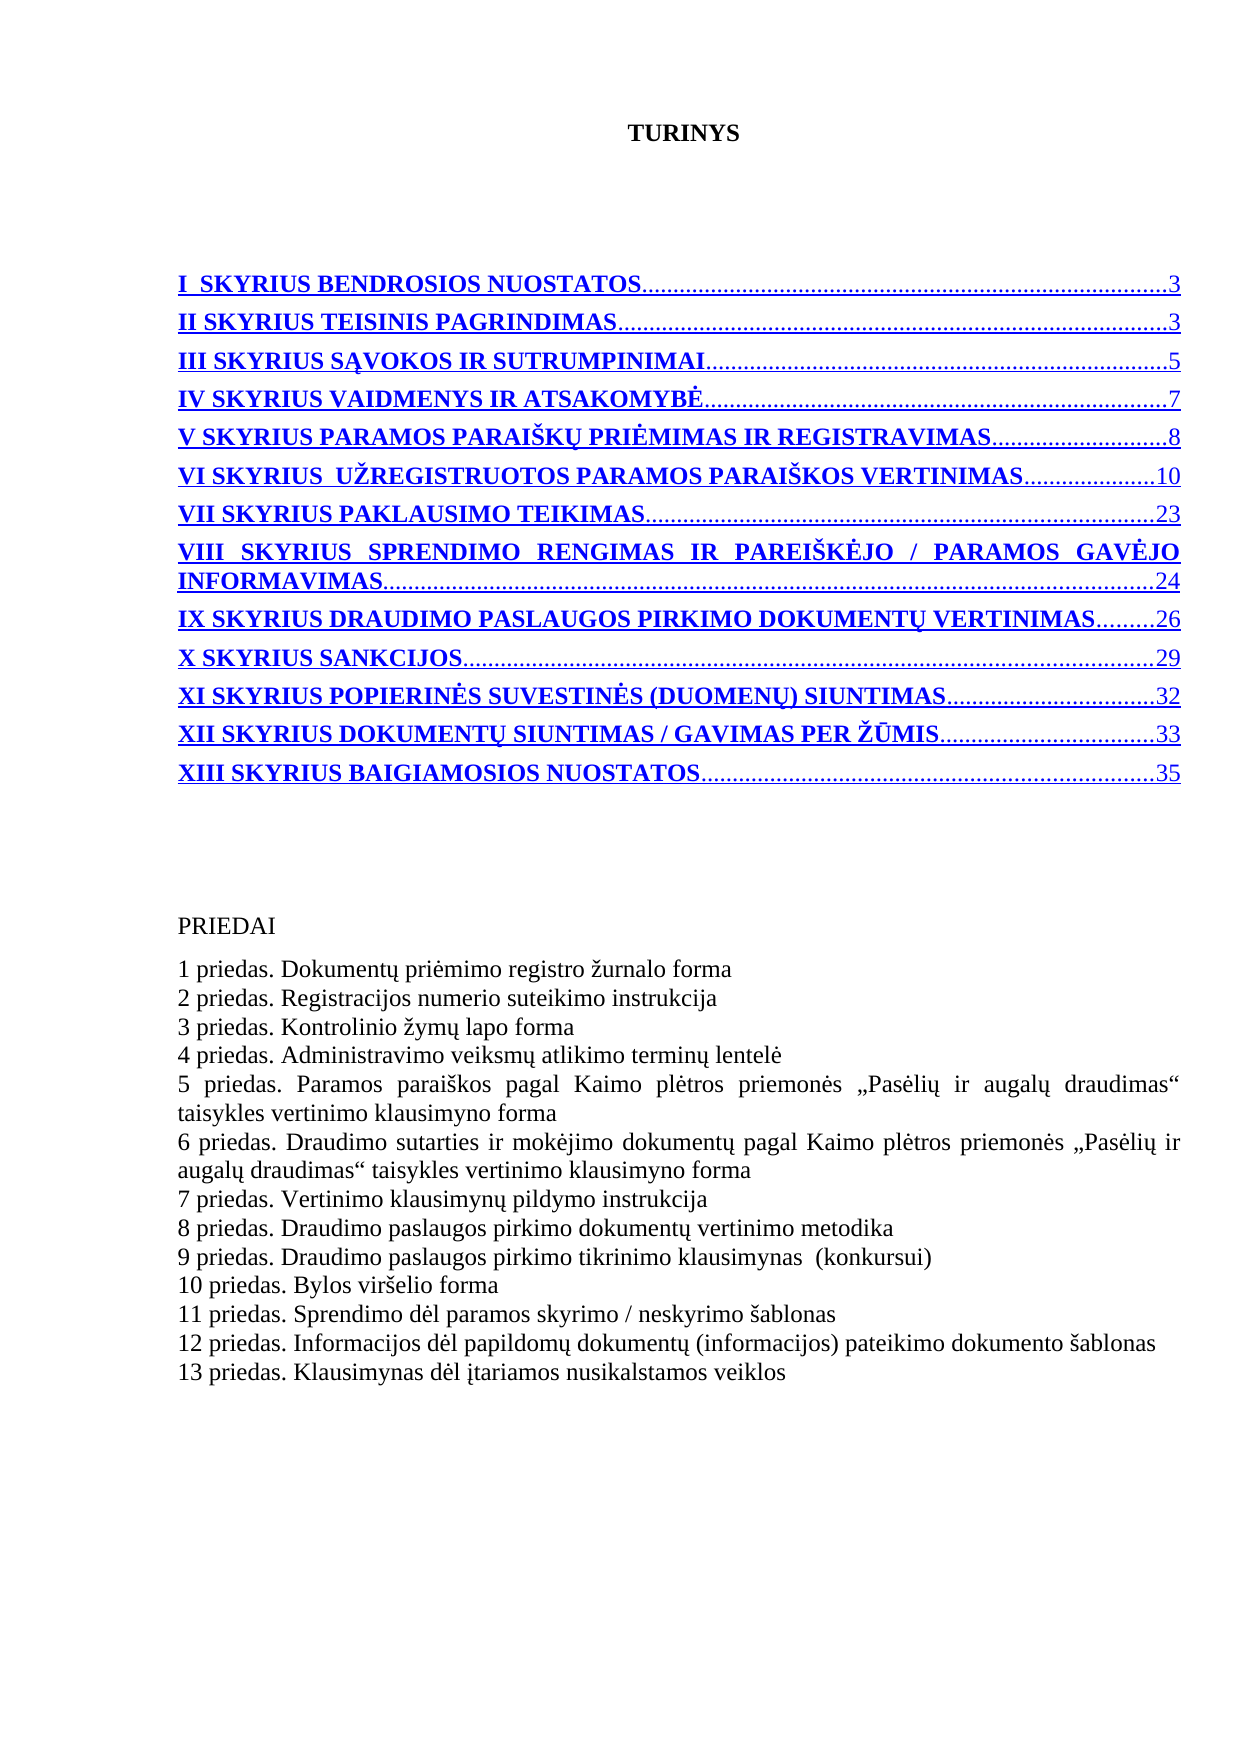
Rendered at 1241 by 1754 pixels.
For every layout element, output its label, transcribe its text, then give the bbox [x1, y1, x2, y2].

text VIII SKYRIUS SPRENDIMO RENGIMAS IR PAREIŠKĖJO / PARAMOS GAVĖJO INFORMAVIMAS 24 [177, 537, 1181, 562]
text I SKYRIUS BENDROSIOS NUOSTATOS 3 [177, 269, 1181, 294]
text VII SKYRIUS PAKLAUSIMO TEIKIMAS 23 [177, 499, 1181, 524]
text 12 priedas. Informacijos dėl papildomų dokumentų (informacijos) pateikimo dokumento šablonas [177, 1328, 1181, 1357]
text 2 priedas. Registracijos numerio suteikimo instrukcija [177, 983, 1181, 1012]
text TURINYS [177, 118, 1190, 147]
text 4 priedas. Administravimo veiksmų atlikimo terminų lentelė [177, 1041, 1181, 1069]
text VI SKYRIUS UŽREGISTRUOTOS PARAMOS PARAIŠKOS VERTINIMAS 10 [177, 461, 1181, 486]
text IV SKYRIUS VAIDMENYS IR ATSAKOMYBĖ 7 [177, 384, 1181, 409]
text 8 priedas. Draudimo paslaugos pirkimo dokumentų vertinimo metodika [177, 1213, 1181, 1242]
text III SKYRIUS SĄVOKOS IR SUTRUMPINIMAI 5 [177, 346, 1181, 371]
text IX SKYRIUS DRAUDIMO PASLAUGOS PIRKIMO DOKUMENTŲ VERTINIMAS 26 [177, 604, 1181, 629]
text 7 priedas. Vertinimo klausimynų pildymo instrukcija [177, 1184, 1181, 1213]
text 13 priedas. Klausimynas dėl įtariamos nusikalstamos veiklos [177, 1357, 1181, 1386]
text XII SKYRIUS DOKUMENTŲ SIUNTIMAS / GAVIMAS PER ŽŪMIS 33 [177, 719, 1181, 744]
text 1 priedas. Dokumentų priėmimo registro žurnalo forma [177, 954, 1181, 983]
text 6 priedas. Draudimo sutarties ir mokėjimo dokumentų pagal Kaimo plėtros priemonės „Pasėlių ir augalų draudimas“ taisykles vertinimo klausimyno forma [177, 1127, 1181, 1184]
text 11 priedas. Sprendimo dėl paramos skyrimo / neskyrimo šablonas [177, 1299, 1181, 1328]
text 3 priedas. Kontrolinio žymų lapo forma [177, 1012, 1181, 1041]
text VIII SKYRIUS SPRENDIMO RENGIMAS IR PAREIŠKĖJO / PARAMOS GAVĖJO INFORMAVIMAS 24 [177, 563, 1181, 595]
text 5 priedas. Paramos paraiškos pagal Kaimo plėtros priemonės „Pasėlių ir augalų draudimas“ taisykles vertinimo klausimyno forma [177, 1069, 1181, 1127]
text 9 priedas. Draudimo paslaugos pirkimo tikrinimo klausimynas (konkursui) [177, 1242, 1181, 1271]
text II SKYRIUS TEISINIS PAGRINDIMAS 3 [177, 307, 1181, 332]
text 10 priedas. Bylos viršelio forma [177, 1271, 1181, 1299]
text X SKYRIUS SANKCIJOS 29 [177, 643, 1181, 668]
text XIII SKYRIUS BAIGIAMOSIOS NUOSTATOS 35 [177, 758, 1181, 783]
text V SKYRIUS PARAMOS PARAIŠKŲ PRIĖMIMAS IR REGISTRAVIMAS 8 [177, 422, 1181, 447]
text PRIEDAI [177, 911, 1181, 940]
text XI SKYRIUS POPIERINĖS SUVESTINĖS (DUOMENŲ) SIUNTIMAS 32 [177, 681, 1181, 706]
